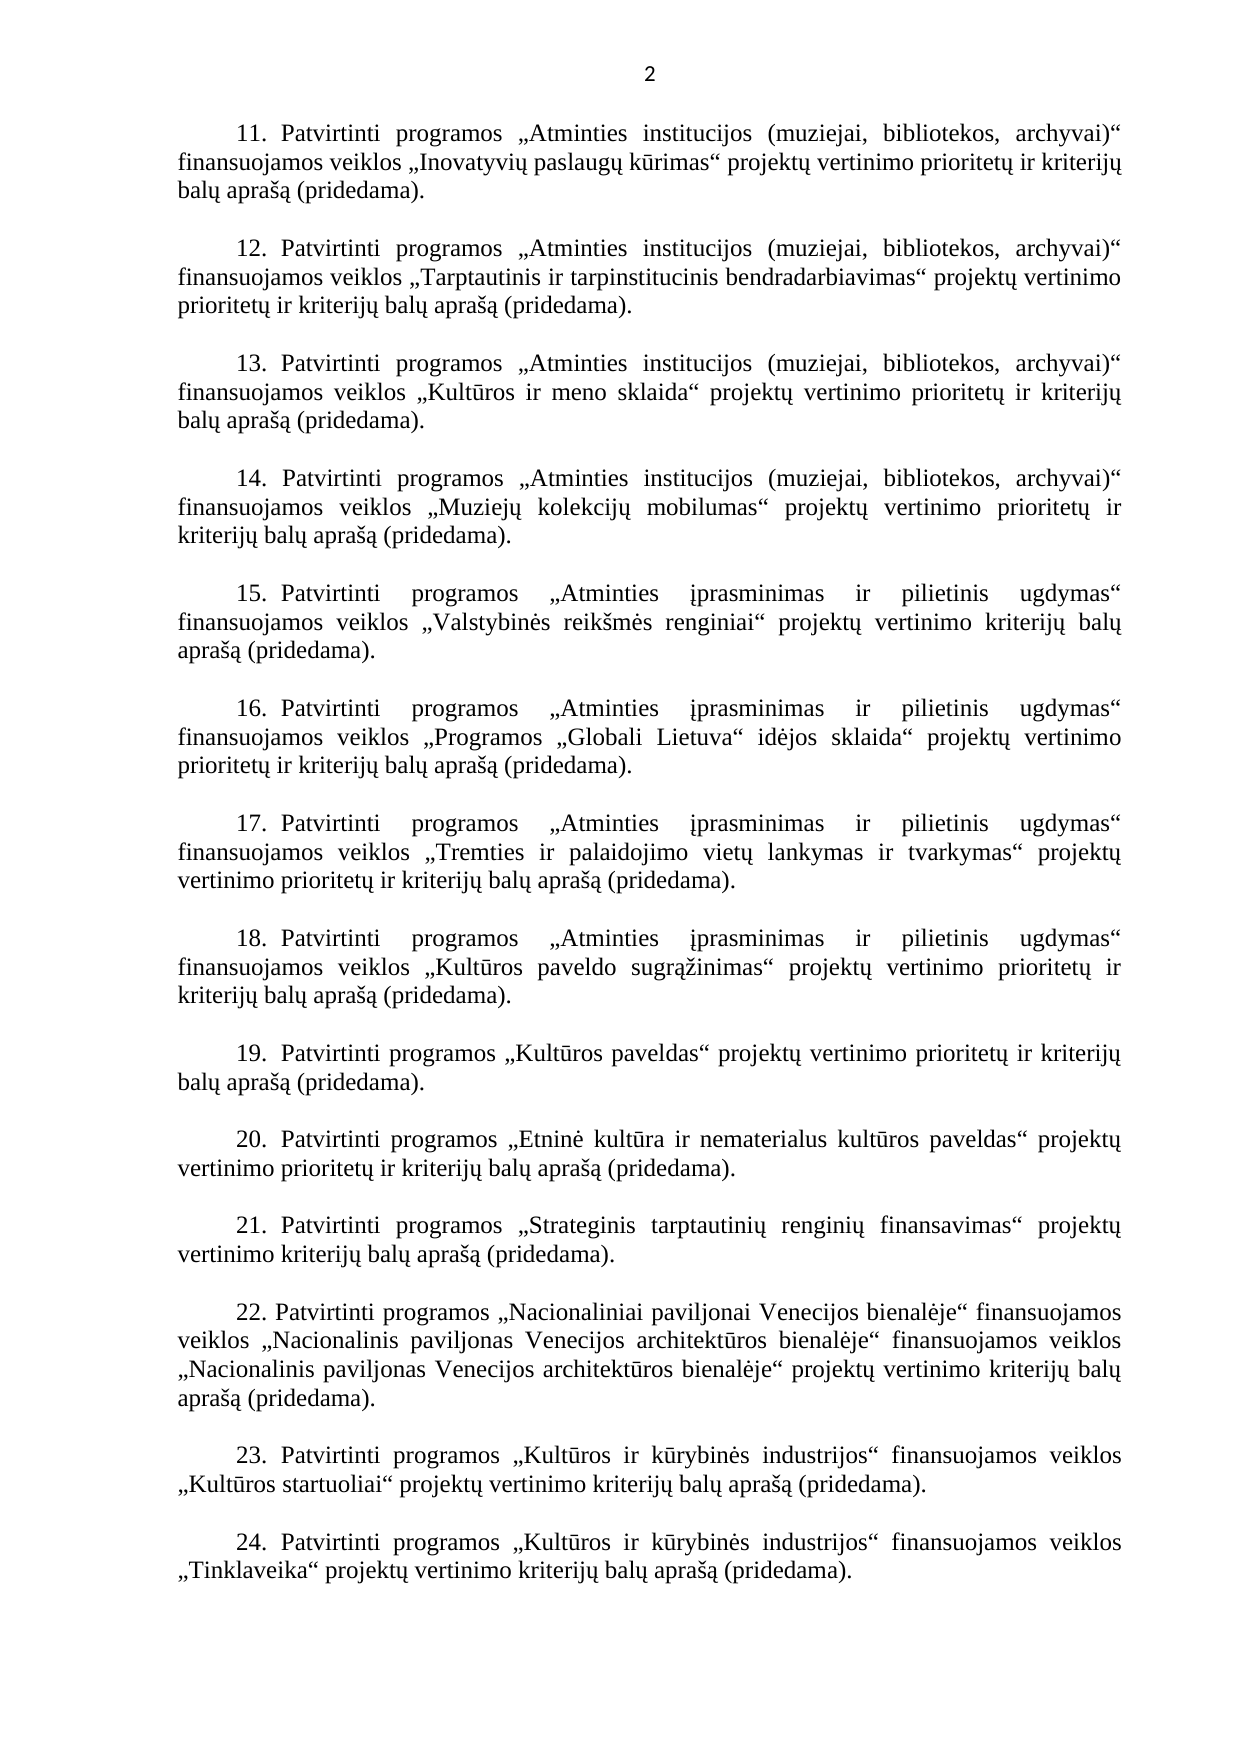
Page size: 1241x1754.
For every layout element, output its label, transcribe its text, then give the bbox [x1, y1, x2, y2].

text 24. Patvirtinti programos „Kultūros ir kūrybinės industrijos“ finansuojamos veiklos „Tinklaveika“ projektų vertinimo kriterijų balų aprašą (pridedama). [177, 1527, 1122, 1584]
text 11. Patvirtinti programos „Atminties institucijos (muziejai, bibliotekos, archyvai)“ finansuojamos veiklos „Inovatyvių paslaugų kūrimas“ projektų vertinimo prioritetų ir kriterijų balų aprašą (pridedama). [177, 118, 1122, 204]
text 19. Patvirtinti programos „Kultūros paveldas“ projektų vertinimo prioritetų ir kriterijų balų aprašą (pridedama). [177, 1038, 1122, 1096]
text 18. Patvirtinti programos „Atminties įprasminimas ir pilietinis ugdymas“ finansuojamos veiklos „Kultūros paveldo sugrąžinimas“ projektų vertinimo prioritetų ir kriterijų balų aprašą (pridedama). [177, 923, 1122, 1009]
text 12. Patvirtinti programos „Atminties institucijos (muziejai, bibliotekos, archyvai)“ finansuojamos veiklos „Tarptautinis ir tarpinstitucinis bendradarbiavimas“ projektų vertinimo prioritetų ir kriterijų balų aprašą (pridedama). [177, 233, 1122, 319]
text 13. Patvirtinti programos „Atminties institucijos (muziejai, bibliotekos, archyvai)“ finansuojamos veiklos „Kultūros ir meno sklaida“ projektų vertinimo prioritetų ir kriterijų balų aprašą (pridedama). [177, 348, 1122, 434]
text 17. Patvirtinti programos „Atminties įprasminimas ir pilietinis ugdymas“ finansuojamos veiklos „Tremties ir palaidojimo vietų lankymas ir tvarkymas“ projektų vertinimo prioritetų ir kriterijų balų aprašą (pridedama). [177, 808, 1122, 894]
text 20. Patvirtinti programos „Etninė kultūra ir nematerialus kultūros paveldas“ projektų vertinimo prioritetų ir kriterijų balų aprašą (pridedama). [177, 1124, 1122, 1182]
text 16. Patvirtinti programos „Atminties įprasminimas ir pilietinis ugdymas“ finansuojamos veiklos „Programos „Globali Lietuva“ idėjos sklaida“ projektų vertinimo prioritetų ir kriterijų balų aprašą (pridedama). [177, 693, 1122, 779]
text 21. Patvirtinti programos „Strateginis tarptautinių renginių finansavimas“ projektų vertinimo kriterijų balų aprašą (pridedama). [177, 1211, 1122, 1268]
text 15. Patvirtinti programos „Atminties įprasminimas ir pilietinis ugdymas“ finansuojamos veiklos „Valstybinės reikšmės renginiai“ projektų vertinimo kriterijų balų aprašą (pridedama). [177, 578, 1122, 664]
text 14. Patvirtinti programos „Atminties institucijos (muziejai, bibliotekos, archyvai)“ finansuojamos veiklos „Muziejų kolekcijų mobilumas“ projektų vertinimo prioritetų ir kriterijų balų aprašą (pridedama). [177, 463, 1122, 549]
text 23. Patvirtinti programos „Kultūros ir kūrybinės industrijos“ finansuojamos veiklos „Kultūros startuoliai“ projektų vertinimo kriterijų balų aprašą (pridedama). [177, 1441, 1122, 1498]
text 22. Patvirtinti programos „Nacionaliniai paviljonai Venecijos bienalėje“ finansuojamos veiklos „Nacionalinis paviljonas Venecijos architektūros bienalėje“ finansuojamos veiklos „Nacionalinis paviljonas Venecijos architektūros bienalėje“ projektų vertinimo kriterijų balų aprašą (pridedama). [177, 1297, 1122, 1412]
